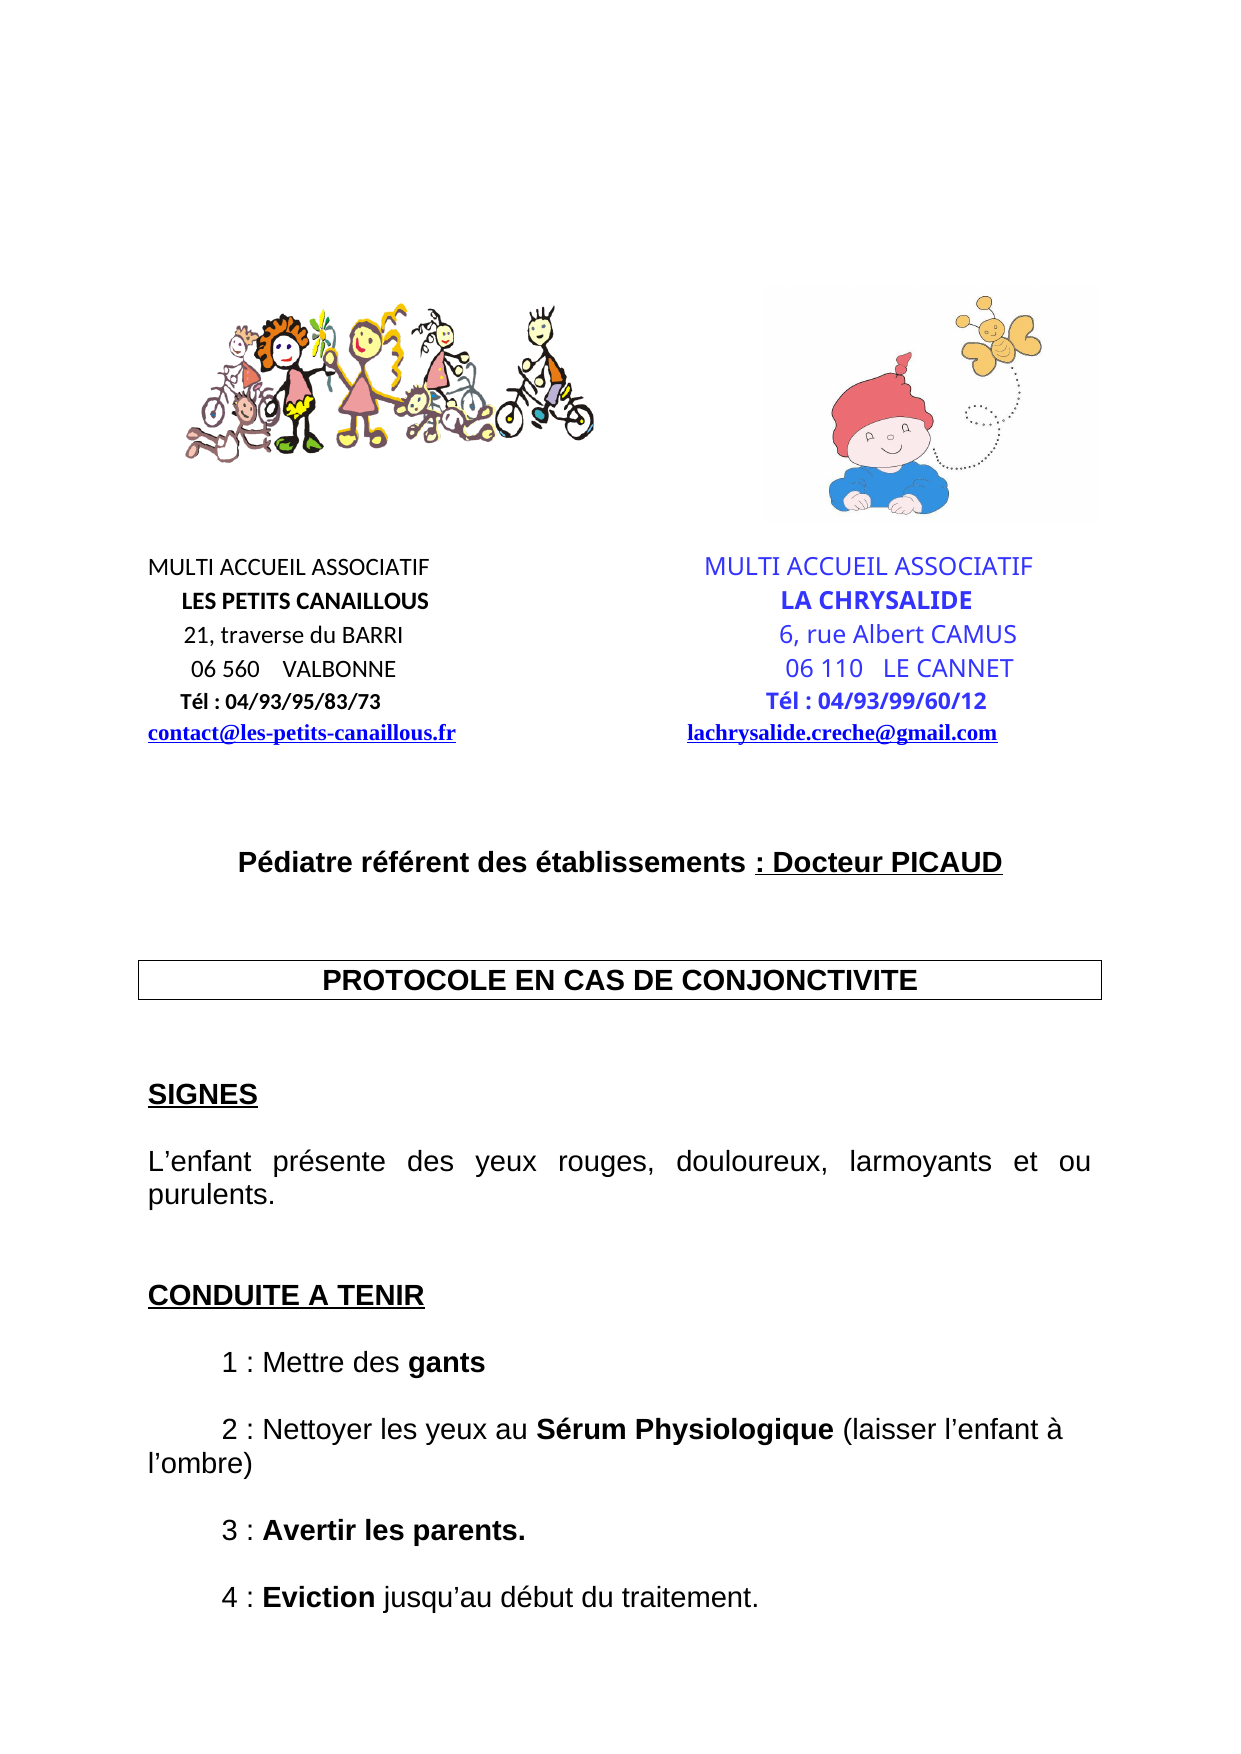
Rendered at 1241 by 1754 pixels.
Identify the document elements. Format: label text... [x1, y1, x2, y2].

text MULTI ACCUEIL ASSOCIATIF MULTI ACCUEIL ASSOCIATIF [148, 549, 1092, 583]
picture [185, 303, 594, 463]
text 1 : Mettre des gants [148, 1345, 1092, 1378]
text SIGNES [148, 1077, 1092, 1110]
text 21, traverse du BARRI 6, rue Albert CAMUS [148, 617, 1092, 651]
text PROTOCOLE EN CAS DE CONJONCTIVITE [139, 961, 1101, 999]
text 2 : Nettoyer les yeux au Sérum Physiologique (laisser l’enfant à l’ombre) [148, 1412, 1092, 1479]
text CONDUITE A TENIR [148, 1278, 1092, 1311]
text Tél : 04/93/95/83/73 Tél : 04/93/99/60/12 contact@les-petits-canaillous.fr lachrysalide.creche@gmail.com [148, 685, 1092, 747]
text LES PETITS CANAILLOUS LA CHRYSALIDE [148, 583, 1092, 617]
text 3 : Avertir les parents. [148, 1513, 1092, 1546]
text Pédiatre référent des établissements : Docteur PICAUD [148, 844, 1092, 878]
text 06 560 VALBONNE 06 110 LE CANNET [148, 651, 1092, 685]
text L’enfant présente des yeux rouges, douloureux, larmoyants et ou purulents. [148, 1144, 1092, 1211]
picture [761, 286, 1100, 524]
text 4 : Eviction jusqu’au début du traitement. [148, 1580, 1092, 1613]
